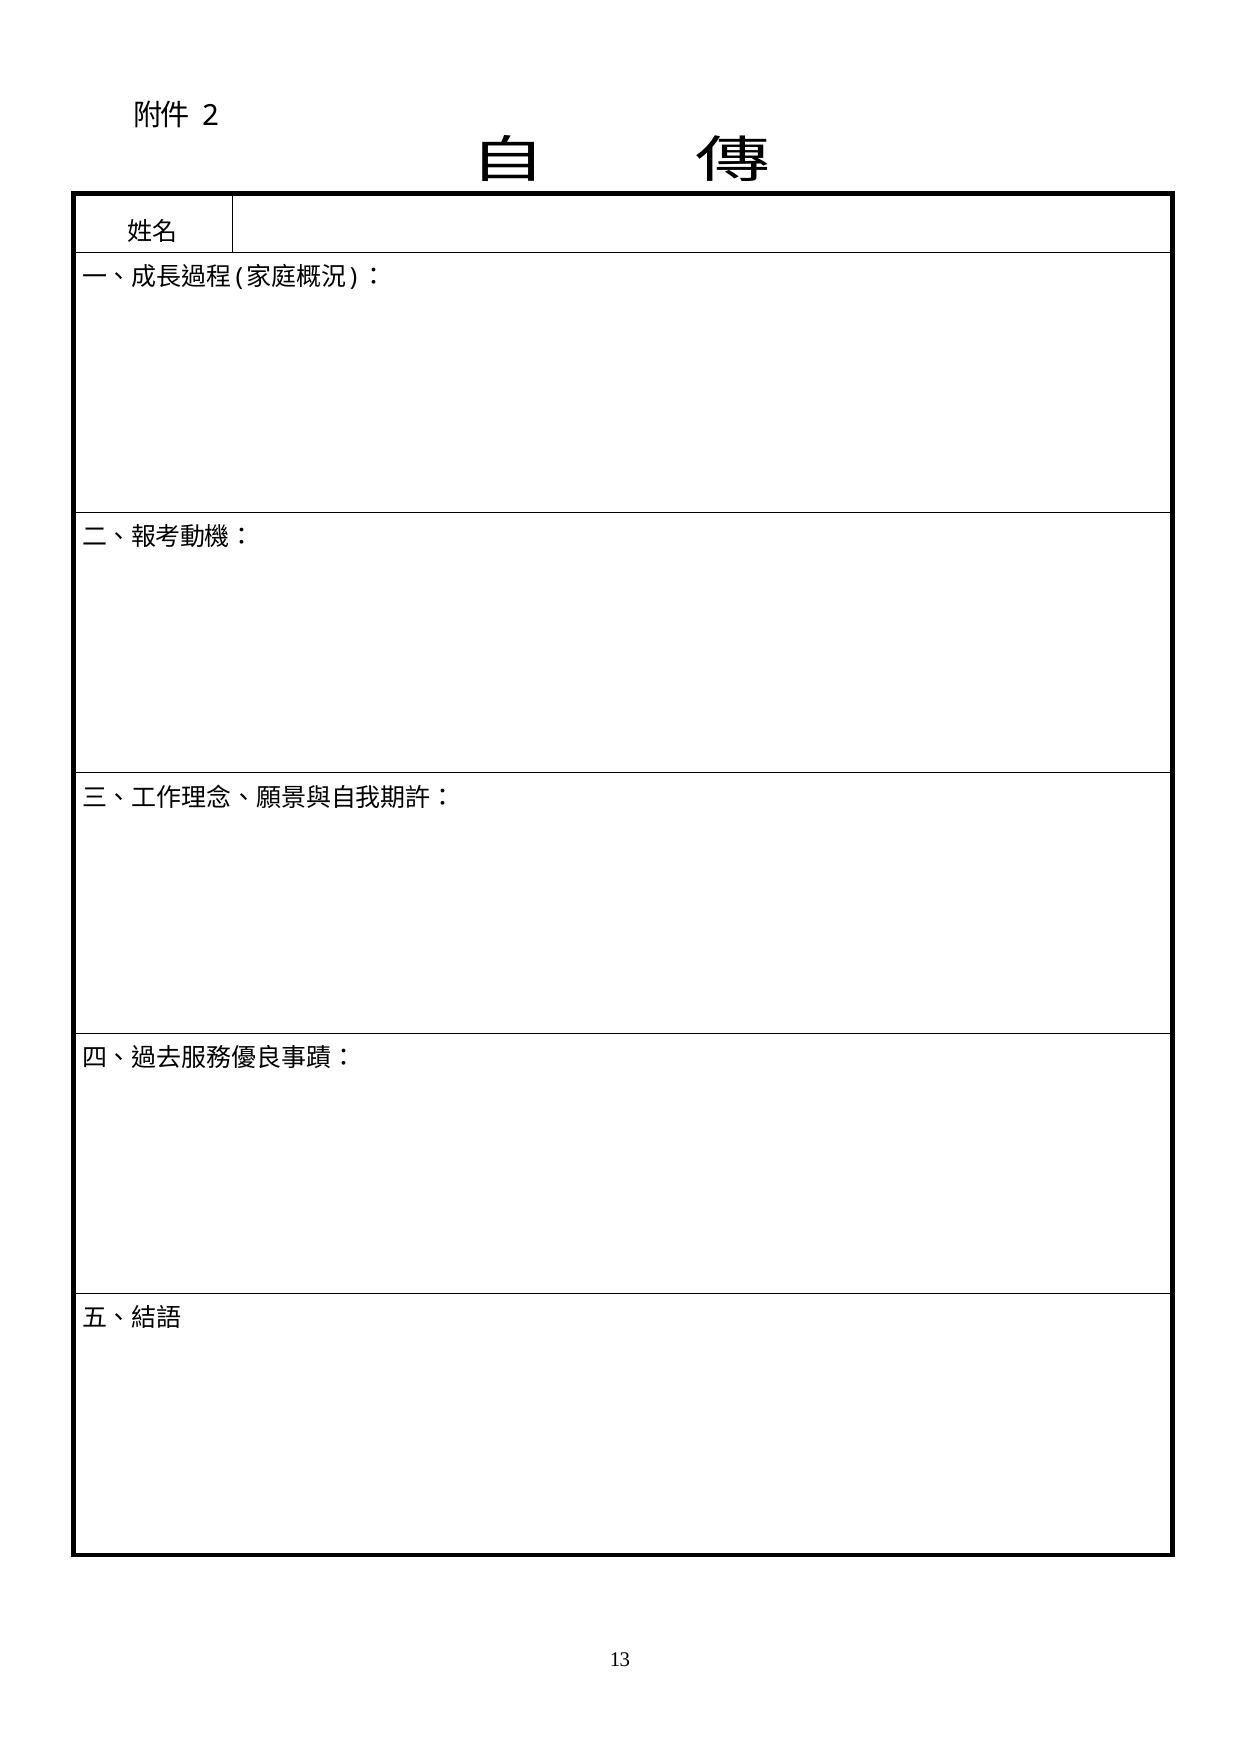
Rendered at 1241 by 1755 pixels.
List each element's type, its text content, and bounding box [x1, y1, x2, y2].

table_header 姓名 [76, 196, 232, 252]
table_cell 二、報考動機： [76, 513, 1170, 772]
table_cell 三、工作理念、願景與自我期許： [76, 773, 1170, 1032]
table_cell 四、過去服務優良事蹟： [76, 1034, 1170, 1293]
table_cell 五、結語 [76, 1294, 1170, 1553]
text 附件 2 [133, 100, 1182, 131]
text 自 傳 [59, 131, 1182, 188]
table_header [233, 196, 1170, 252]
table_cell 一、成長過程(家庭概況)： [76, 253, 1170, 512]
